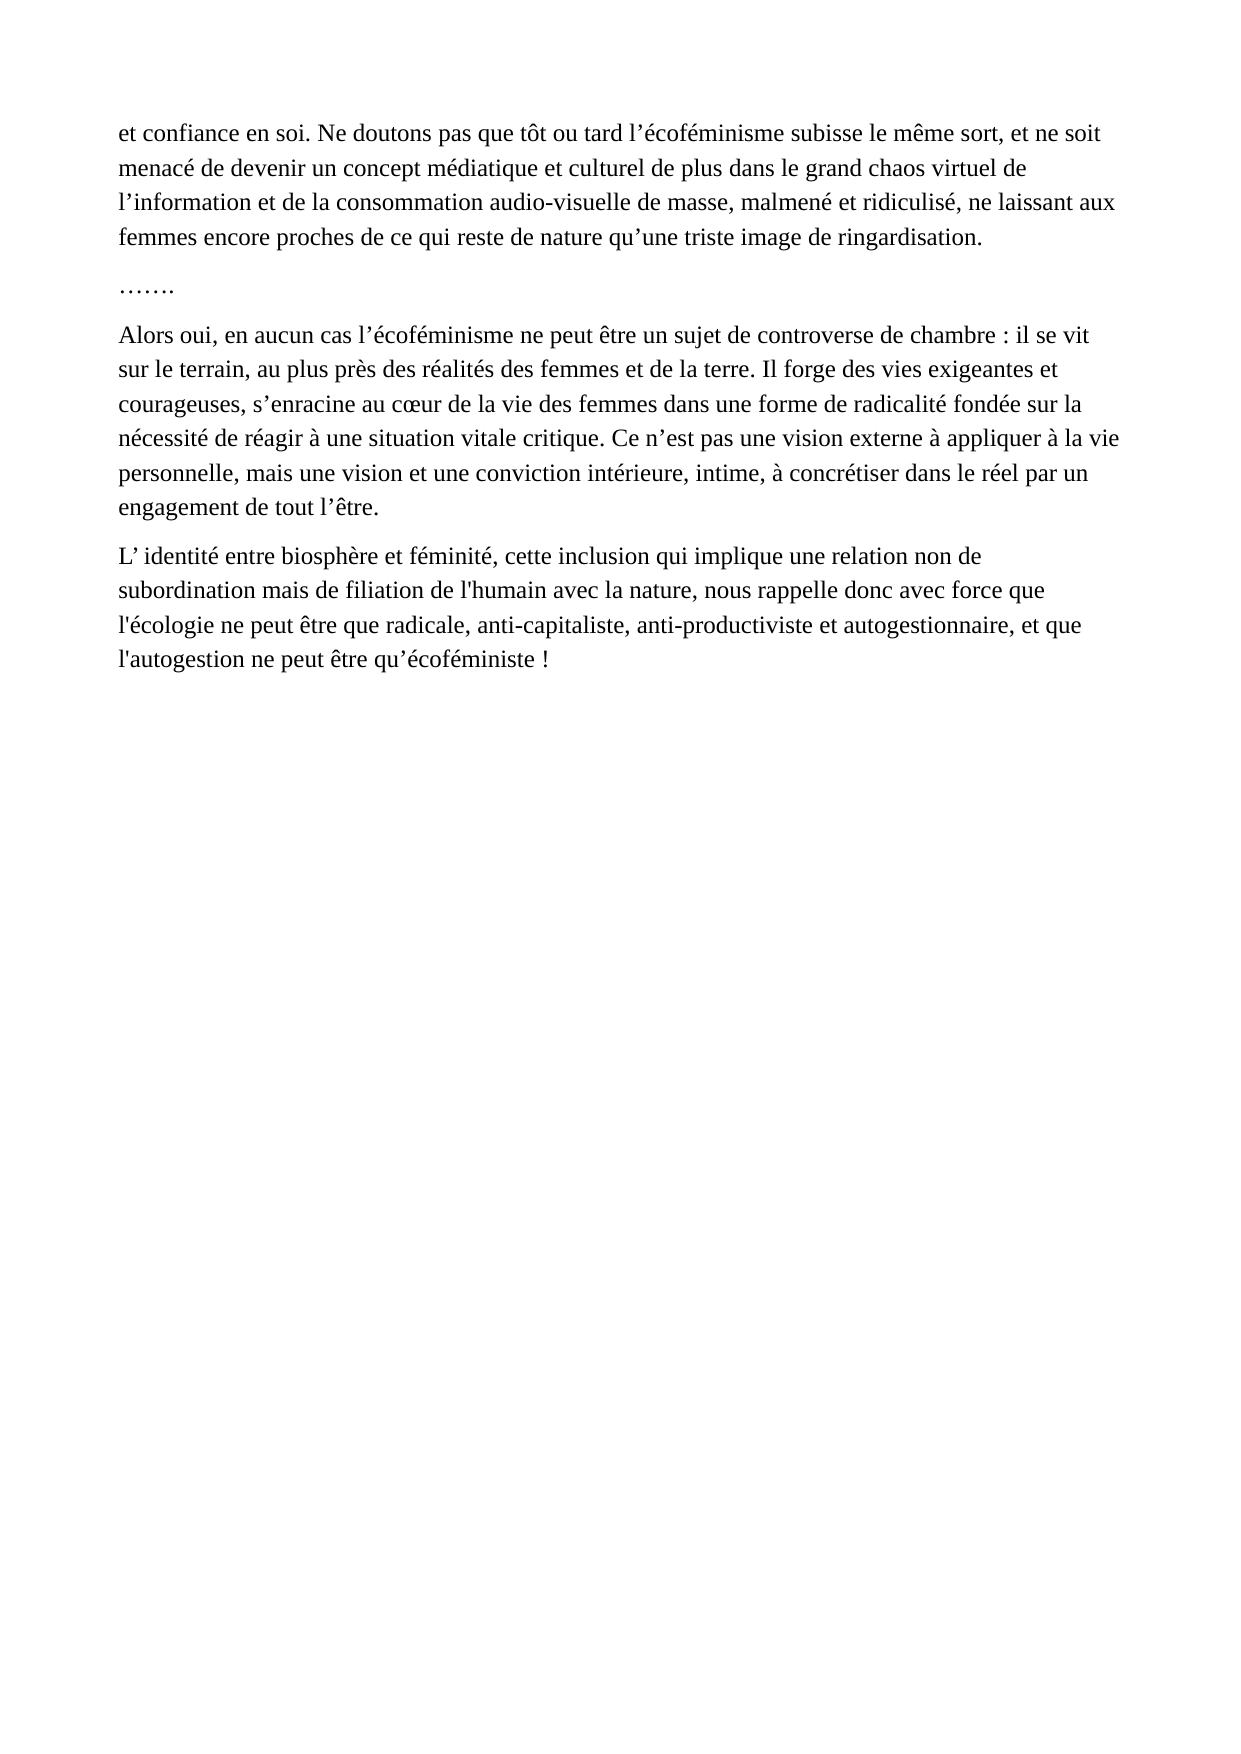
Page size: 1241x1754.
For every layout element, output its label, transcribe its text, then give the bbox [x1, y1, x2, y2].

text et confiance en soi. Ne doutons pas que tôt ou tard l’écoféminisme subisse le même sort, et ne soit menacé de devenir un concept médiatique et culturel de plus dans le grand chaos virtuel de l’information et de la consommation audio-visuelle de masse, malmené et ridiculisé, ne laissant aux femmes encore proches de ce qui reste de nature qu’une triste image de ringardisation. [118, 118, 1122, 250]
text ……. [118, 271, 1122, 299]
text Alors oui, en aucun cas l’écoféminisme ne peut être un sujet de controverse de chambre : il se vit sur le terrain, au plus près des réalités des femmes et de la terre. Il forge des vies exigeantes et courageuses, s’enracine au cœur de la vie des femmes dans une forme de radicalité fondée sur la nécessité de réagir à une situation vitale critique. Ce n’est pas une vision externe à appliquer à la vie personnelle, mais une vision et une conviction intérieure, intime, à concrétiser dans le réel par un engagement de tout l’être. [118, 320, 1122, 521]
text L’ identité entre biosphère et féminité, cette inclusion qui implique une relation non de subordination mais de filiation de l'humain avec la nature, nous rappelle donc avec force que l'écologie ne peut être que radicale, anti-capitaliste, anti-productiviste et autogestionnaire, et que l'autogestion ne peut être qu’écoféministe ! [118, 541, 1122, 673]
